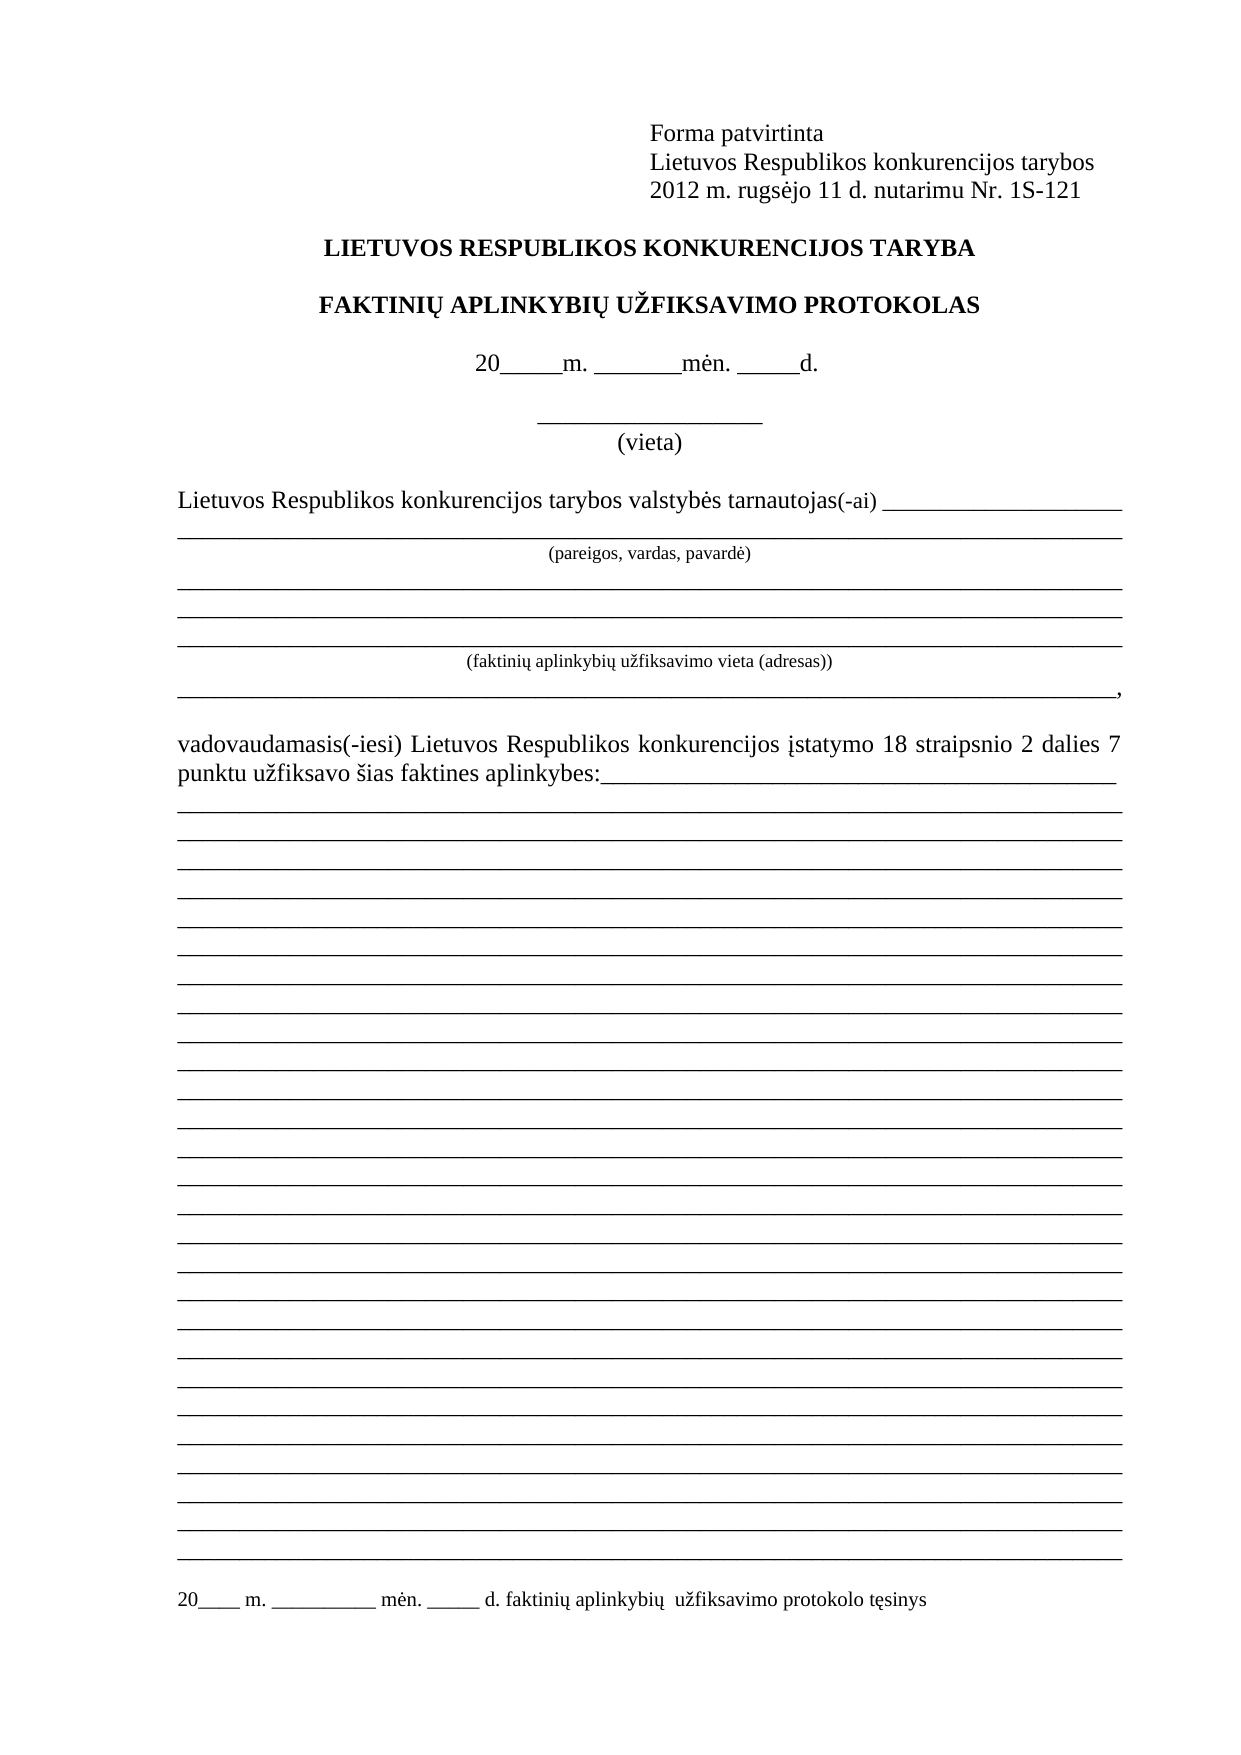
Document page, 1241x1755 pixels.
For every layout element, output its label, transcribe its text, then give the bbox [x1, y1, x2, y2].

text _ [177, 815, 1122, 840]
text _ [177, 1160, 1122, 1185]
text _ [177, 1275, 1122, 1300]
text _ [177, 1132, 1122, 1157]
text _ [177, 513, 1122, 538]
text _ [177, 1419, 1122, 1444]
text _ [177, 959, 1122, 984]
text _ [177, 1477, 1122, 1502]
text _ [177, 592, 1122, 617]
text _ [177, 1045, 1122, 1070]
text (vieta) [177, 427, 1122, 456]
text _ [177, 1218, 1122, 1243]
text _ [177, 902, 1122, 927]
text _ [177, 787, 1122, 812]
text Lietuvos Respublikos konkurencijos tarybos [649, 147, 1122, 176]
text _ [177, 1074, 1122, 1099]
text _ [177, 621, 1122, 646]
text vadovaudamasis(-iesi) Lietuvos Respublikos konkurencijos įstatymo 18 straipsnio 2 dalies 7 punktu užfiksavo šias faktines aplinkybes: [177, 729, 1122, 787]
text _ [177, 1189, 1122, 1214]
text Lietuvos Respublikos konkurencijos tarybos valstybės tarnautojas(-ai) [177, 485, 1122, 513]
text _ [177, 844, 1122, 869]
text FAKTINIŲ APLINKYBIŲ UŽFIKSAVIMO PROTOKOLAS [177, 291, 1122, 319]
text _ [177, 1362, 1122, 1387]
text _ [177, 873, 1122, 898]
text _ [177, 1017, 1122, 1042]
text LIETUVOS RESPUBLIKOS KONKURENCIJOS TARYBA [177, 233, 1122, 262]
text _ [177, 1247, 1122, 1272]
text _ [177, 1505, 1122, 1530]
text 2012 m. rugsėjo 11 d. nutarimu Nr. 1S-121 [649, 176, 1122, 204]
text _ [177, 1333, 1122, 1358]
text _ [177, 564, 1122, 589]
text (pareigos, vardas, pavardė) [177, 542, 1122, 564]
text __________________ [177, 398, 1122, 427]
text _ [177, 988, 1122, 1013]
text _ , [177, 672, 1122, 700]
text (faktinių aplinkybių užfiksavimo vieta (adresas)) [177, 650, 1122, 672]
text _ [177, 1534, 1122, 1559]
text _ [177, 1304, 1122, 1329]
text 20____ m. __________ mėn. _____ d. faktinių aplinkybių užfiksavimo protokolo tęsinys [177, 1587, 1122, 1611]
text _ [177, 1103, 1122, 1128]
text _ [177, 1390, 1122, 1415]
text _ [177, 930, 1122, 955]
text Forma patvirtinta [649, 118, 1122, 147]
text _ [177, 1448, 1122, 1473]
text 20_____m. _______mėn. _____d. [177, 348, 1122, 377]
